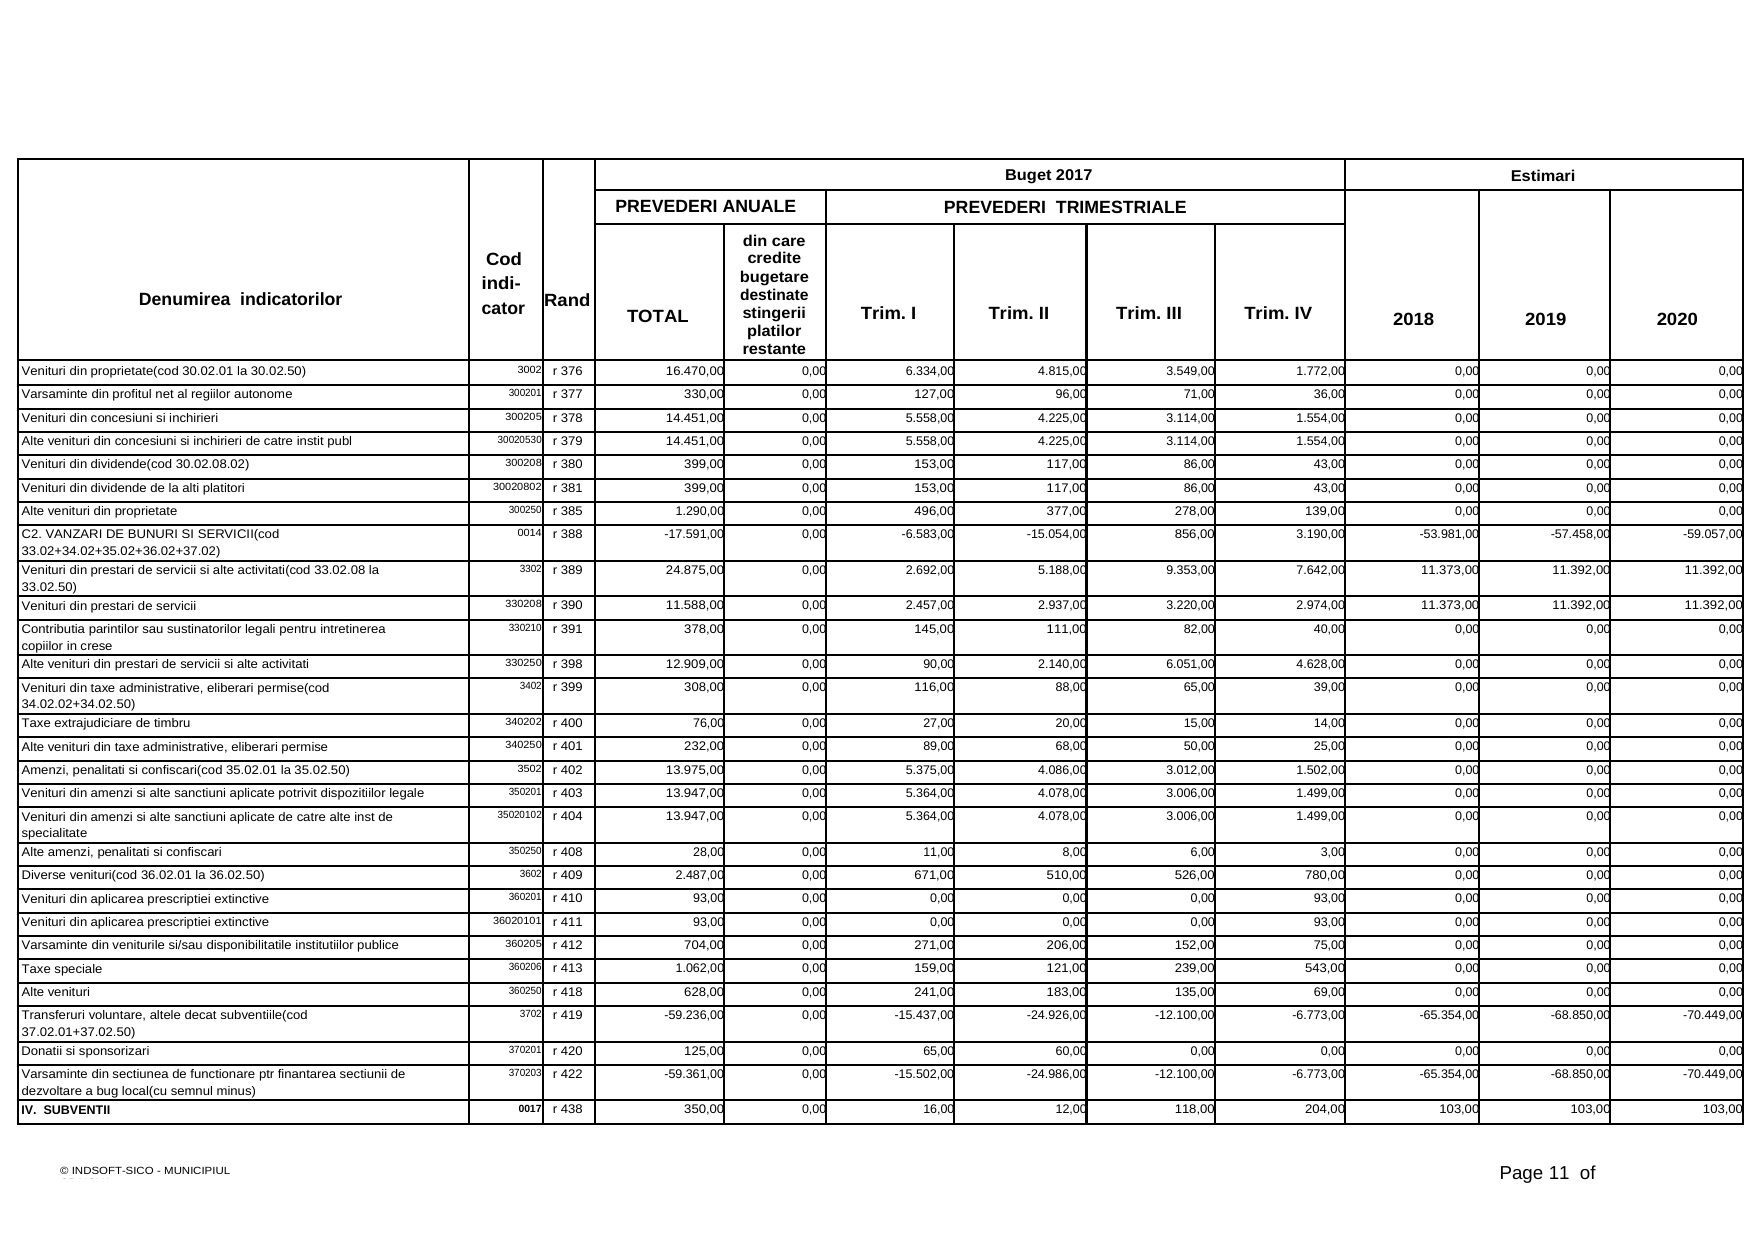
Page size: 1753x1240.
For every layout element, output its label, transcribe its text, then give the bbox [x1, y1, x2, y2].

table_cell 0,00 [1611, 503, 1742, 524]
table_cell 5.375,00 [827, 762, 953, 783]
table_cell r 412 [544, 937, 594, 958]
table_cell 3702 [470, 1007, 542, 1041]
table_cell 0,00 [1346, 621, 1478, 654]
table_cell 3002 [470, 361, 542, 384]
table_cell Alte venituri din proprietate [19, 503, 468, 524]
table_cell 0,00 [1346, 914, 1478, 935]
table_cell 2018 [1346, 191, 1478, 359]
table_cell 0,00 [725, 562, 825, 595]
table_cell 204,00 [1216, 1101, 1344, 1123]
table_cell Donatii si sponsorizari [19, 1043, 468, 1064]
table_cell 0,00 [725, 433, 825, 454]
table_cell 13.947,00 [596, 808, 723, 842]
table_cell 2.937,00 [955, 597, 1085, 618]
table_cell 11.392,00 [1611, 597, 1742, 618]
table_cell 0,00 [1480, 433, 1609, 454]
table_cell 2.457,00 [827, 597, 953, 618]
table_cell 153,00 [827, 480, 953, 501]
table_cell 0,00 [725, 1101, 825, 1123]
table_cell -24.986,00 [955, 1066, 1085, 1099]
table_cell r 402 [544, 762, 594, 783]
table_cell 11.588,00 [596, 597, 723, 618]
table_cell 3502 [470, 762, 542, 783]
table_cell 0,00 [827, 890, 953, 912]
table_cell 0,00 [725, 480, 825, 501]
table_cell 0,00 [725, 960, 825, 982]
table_cell 5.364,00 [827, 808, 953, 842]
table_cell 111,00 [955, 621, 1085, 654]
table_cell r 438 [544, 1101, 594, 1123]
table_cell 1.502,00 [1216, 762, 1344, 783]
table_cell 0,00 [1346, 386, 1478, 407]
table_cell 103,00 [1611, 1101, 1742, 1123]
table_cell -65.354,00 [1346, 1007, 1478, 1041]
table_cell 0,00 [725, 1043, 825, 1064]
table_cell -15.054,00 [955, 526, 1085, 559]
table_cell 5.364,00 [827, 785, 953, 806]
table_cell 12,00 [955, 1101, 1085, 1123]
table_cell 65,00 [1088, 679, 1214, 713]
table_cell 378,00 [596, 621, 723, 654]
table_cell 0,00 [725, 914, 825, 935]
table_cell 0,00 [1346, 715, 1478, 736]
table_cell 0,00 [725, 984, 825, 1005]
table_cell 671,00 [827, 867, 953, 888]
table_cell 88,00 [955, 679, 1085, 713]
table_cell 0,00 [1611, 456, 1742, 477]
table_cell 1.772,00 [1216, 361, 1344, 384]
table_cell -12.100,00 [1088, 1007, 1214, 1041]
table_cell 1.290,00 [596, 503, 723, 524]
table_cell 330250 [470, 656, 542, 677]
table_cell 0,00 [1611, 656, 1742, 677]
table_cell 2019 [1480, 191, 1609, 359]
table_cell r 380 [544, 456, 594, 477]
table_cell 0,00 [1611, 621, 1742, 654]
table_cell 0,00 [725, 844, 825, 865]
table_cell 0,00 [725, 785, 825, 806]
table_cell Contributia parintilor sau sustinatorilor legali pentru intretinerea copiilor in crese [19, 621, 468, 654]
table_cell 0,00 [1611, 1043, 1742, 1064]
table_cell 370203 [470, 1066, 542, 1099]
table_cell 0,00 [1611, 480, 1742, 501]
table_cell 0,00 [1480, 361, 1609, 384]
table_cell 0,00 [1611, 762, 1742, 783]
table_cell 0,00 [1480, 503, 1609, 524]
table_cell 125,00 [596, 1043, 723, 1064]
table_cell 3.012,00 [1088, 762, 1214, 783]
table_cell 82,00 [1088, 621, 1214, 654]
table_cell 0,00 [725, 762, 825, 783]
table_cell -24.926,00 [955, 1007, 1085, 1041]
table_cell 20,00 [955, 715, 1085, 736]
table_cell 206,00 [955, 937, 1085, 958]
table_cell 360205 [470, 937, 542, 958]
table_cell 90,00 [827, 656, 953, 677]
table_cell r 410 [544, 890, 594, 912]
table_cell 0,00 [1346, 361, 1478, 384]
table_cell 3.190,00 [1216, 526, 1344, 559]
table_cell 35020102 [470, 808, 542, 842]
table_cell 232,00 [596, 738, 723, 759]
table_cell 0,00 [827, 914, 953, 935]
table_cell r 399 [544, 679, 594, 713]
table_cell r 420 [544, 1043, 594, 1064]
table_cell 0,00 [725, 597, 825, 618]
table_cell 11.392,00 [1480, 597, 1609, 618]
table_cell 93,00 [1216, 914, 1344, 935]
table_cell 2.140,00 [955, 656, 1085, 677]
table_cell 15,00 [1088, 715, 1214, 736]
table_cell 11.392,00 [1480, 562, 1609, 595]
table_cell 65,00 [827, 1043, 953, 1064]
table_cell 93,00 [1216, 890, 1344, 912]
table_cell Venituri din concesiuni si inchirieri [19, 410, 468, 431]
table_cell 300201 [470, 386, 542, 407]
table_cell 0,00 [1480, 867, 1609, 888]
table_cell TOTAL [596, 225, 723, 359]
table_cell 39,00 [1216, 679, 1344, 713]
table_cell 3.006,00 [1088, 808, 1214, 842]
table_cell 3.114,00 [1088, 433, 1214, 454]
table_cell 96,00 [955, 386, 1085, 407]
table_cell 0,00 [1480, 844, 1609, 865]
table_cell 340202 [470, 715, 542, 736]
table_cell 0,00 [1480, 656, 1609, 677]
table_cell 0,00 [725, 503, 825, 524]
table_cell 6,00 [1088, 844, 1214, 865]
table_cell 0014 [470, 526, 542, 559]
table_cell 0,00 [1346, 410, 1478, 431]
table_cell 0,00 [1480, 1043, 1609, 1064]
table_cell 76,00 [596, 715, 723, 736]
table_cell 0,00 [1346, 433, 1478, 454]
table_cell 271,00 [827, 937, 953, 958]
table_cell -68.850,00 [1480, 1066, 1609, 1099]
table_cell -6.773,00 [1216, 1007, 1344, 1041]
table_cell Venituri din dividende(cod 30.02.08.02) [19, 456, 468, 477]
table_cell 40,00 [1216, 621, 1344, 654]
table_cell -17.591,00 [596, 526, 723, 559]
table_cell 0,00 [1611, 937, 1742, 958]
table_cell Varsaminte din sectiunea de functionare ptr finantarea sectiunii de dezvoltare a bug local(cu semnul minus) [19, 1066, 468, 1099]
table_cell 2.692,00 [827, 562, 953, 595]
table_cell 13.947,00 [596, 785, 723, 806]
table_cell 300208 [470, 456, 542, 477]
table_cell 36020101 [470, 914, 542, 935]
table_cell Venituri din prestari de servicii [19, 597, 468, 618]
table_cell 0,00 [725, 656, 825, 677]
table_cell 370201 [470, 1043, 542, 1064]
table_cell 350,00 [596, 1101, 723, 1123]
table_cell Trim. III [1088, 225, 1214, 359]
table_cell 0,00 [1480, 621, 1609, 654]
table_cell 399,00 [596, 480, 723, 501]
table_cell r 376 [544, 361, 594, 384]
table_cell 3602 [470, 867, 542, 888]
table_cell 330,00 [596, 386, 723, 407]
table_cell r 409 [544, 867, 594, 888]
table_header Buget 2017 [596, 160, 1344, 189]
table_cell 0,00 [1346, 679, 1478, 713]
table_cell 14.451,00 [596, 410, 723, 431]
table_cell 0,00 [1088, 1043, 1214, 1064]
table_cell 0,00 [1346, 456, 1478, 477]
table_cell 0,00 [725, 621, 825, 654]
table_cell 103,00 [1480, 1101, 1609, 1123]
table_cell 0,00 [1480, 914, 1609, 935]
table_cell 0,00 [1346, 867, 1478, 888]
table_cell 0,00 [1611, 960, 1742, 982]
table_cell 145,00 [827, 621, 953, 654]
table_cell 0,00 [1088, 914, 1214, 935]
table_cell 0017 [470, 1101, 542, 1123]
table_cell -59.361,00 [596, 1066, 723, 1099]
table_cell 69,00 [1216, 984, 1344, 1005]
table_cell Venituri din amenzi si alte sanctiuni aplicate potrivit dispozitiilor legale [19, 785, 468, 806]
table_cell 3.549,00 [1088, 361, 1214, 384]
table_cell 0,00 [725, 808, 825, 842]
table_cell 704,00 [596, 937, 723, 958]
table_cell 510,00 [955, 867, 1085, 888]
table_cell 86,00 [1088, 456, 1214, 477]
table_cell 0,00 [1611, 386, 1742, 407]
table_cell 5.558,00 [827, 410, 953, 431]
table_cell 0,00 [725, 937, 825, 958]
table_cell 0,00 [1346, 808, 1478, 842]
table_cell 13.975,00 [596, 762, 723, 783]
table_cell -70.449,00 [1611, 1066, 1742, 1099]
table_cell 3.006,00 [1088, 785, 1214, 806]
table_cell 0,00 [1346, 890, 1478, 912]
table_cell 0,00 [1480, 480, 1609, 501]
table_cell Trim. II [955, 225, 1085, 359]
table_cell 0,00 [1611, 890, 1742, 912]
table_cell 278,00 [1088, 503, 1214, 524]
table_cell 116,00 [827, 679, 953, 713]
table_cell 1.062,00 [596, 960, 723, 982]
table_cell 0,00 [725, 867, 825, 888]
table_cell Varsaminte din profitul net al regiilor autonome [19, 386, 468, 407]
table_cell Venituri din aplicarea prescriptiei extinctive [19, 914, 468, 935]
table_cell 3402 [470, 679, 542, 713]
table_cell 0,00 [1611, 361, 1742, 384]
table_cell 239,00 [1088, 960, 1214, 982]
table_cell -15.502,00 [827, 1066, 953, 1099]
table_cell -6.583,00 [827, 526, 953, 559]
table_cell Transferuri voluntare, altele decat subventiile(cod 37.02.01+37.02.50) [19, 1007, 468, 1041]
table_cell 1.554,00 [1216, 410, 1344, 431]
table_cell r 419 [544, 1007, 594, 1041]
table_cell r 413 [544, 960, 594, 982]
table_cell Alte venituri din prestari de servicii si alte activitati [19, 656, 468, 677]
table_cell 399,00 [596, 456, 723, 477]
table_cell 139,00 [1216, 503, 1344, 524]
table_cell 0,00 [1480, 937, 1609, 958]
table_cell 0,00 [1480, 960, 1609, 982]
table_cell 300205 [470, 410, 542, 431]
table_cell 7.642,00 [1216, 562, 1344, 595]
table_cell 75,00 [1216, 937, 1344, 958]
table_cell 50,00 [1088, 738, 1214, 759]
table_cell 0,00 [1480, 890, 1609, 912]
table_cell 350250 [470, 844, 542, 865]
table_cell 8,00 [955, 844, 1085, 865]
table_cell Venituri din aplicarea prescriptiei extinctive [19, 890, 468, 912]
table_cell r 390 [544, 597, 594, 618]
table_cell Varsaminte din veniturile si/sau disponibilitatile institutiilor publice [19, 937, 468, 958]
table_cell Venituri din taxe administrative, eliberari permise(cod 34.02.02+34.02.50) [19, 679, 468, 713]
table_cell PREVEDERI ANUALE [596, 191, 825, 223]
table_cell 0,00 [1216, 1043, 1344, 1064]
table_cell 30020530 [470, 433, 542, 454]
table_cell -15.437,00 [827, 1007, 953, 1041]
table_cell 300250 [470, 503, 542, 524]
table_cell 127,00 [827, 386, 953, 407]
table_cell 340250 [470, 738, 542, 759]
table_cell 159,00 [827, 960, 953, 982]
table_cell 526,00 [1088, 867, 1214, 888]
table_cell -70.449,00 [1611, 1007, 1742, 1041]
table_cell 780,00 [1216, 867, 1344, 888]
table_cell 856,00 [1088, 526, 1214, 559]
table_cell -53.981,00 [1346, 526, 1478, 559]
table_cell 0,00 [725, 715, 825, 736]
table_cell 103,00 [1346, 1101, 1478, 1123]
table_cell C2. VANZARI DE BUNURI SI SERVICII(cod 33.02+34.02+35.02+36.02+37.02) [19, 526, 468, 559]
table_cell 14.451,00 [596, 433, 723, 454]
table_cell 0,00 [1480, 410, 1609, 431]
table_cell Venituri din amenzi si alte sanctiuni aplicate de catre alte inst de specialitate [19, 808, 468, 842]
table_cell 0,00 [725, 679, 825, 713]
table_cell 0,00 [955, 890, 1085, 912]
table_cell 360201 [470, 890, 542, 912]
table_cell 36,00 [1216, 386, 1344, 407]
table_cell 0,00 [1346, 1043, 1478, 1064]
table_cell 543,00 [1216, 960, 1344, 982]
table_cell 0,00 [1088, 890, 1214, 912]
table_cell 4.078,00 [955, 808, 1085, 842]
table_cell Taxe speciale [19, 960, 468, 982]
table_cell 4.086,00 [955, 762, 1085, 783]
table_cell 0,00 [1346, 480, 1478, 501]
table_cell r 385 [544, 503, 594, 524]
table_cell 3.114,00 [1088, 410, 1214, 431]
table_cell 330208 [470, 597, 542, 618]
table_cell 360250 [470, 984, 542, 1005]
table_cell r 404 [544, 808, 594, 842]
table_cell 89,00 [827, 738, 953, 759]
table_cell 0,00 [1480, 386, 1609, 407]
table_cell 117,00 [955, 480, 1085, 501]
table_cell 121,00 [955, 960, 1085, 982]
table_cell 628,00 [596, 984, 723, 1005]
table_cell 11.373,00 [1346, 562, 1478, 595]
table_cell 0,00 [725, 410, 825, 431]
table_cell 25,00 [1216, 738, 1344, 759]
table_cell -12.100,00 [1088, 1066, 1214, 1099]
table_cell -57.458,00 [1480, 526, 1609, 559]
table_cell r 408 [544, 844, 594, 865]
table_cell Venituri din proprietate(cod 30.02.01 la 30.02.50) [19, 361, 468, 384]
table_cell 0,00 [955, 914, 1085, 935]
table_cell 2020 [1611, 191, 1742, 359]
table_cell 0,00 [1611, 984, 1742, 1005]
table_cell 93,00 [596, 914, 723, 935]
table_cell r 381 [544, 480, 594, 501]
table_cell 153,00 [827, 456, 953, 477]
table_cell 0,00 [1611, 785, 1742, 806]
table_cell 241,00 [827, 984, 953, 1005]
table_cell 3,00 [1216, 844, 1344, 865]
table_cell -59.236,00 [596, 1007, 723, 1041]
table_cell Trim. IV [1216, 225, 1344, 359]
table_cell 0,00 [1346, 785, 1478, 806]
table_header Cod indi- cator [470, 160, 542, 359]
table_cell 68,00 [955, 738, 1085, 759]
table_cell 183,00 [955, 984, 1085, 1005]
table_cell r 398 [544, 656, 594, 677]
table_cell 30020802 [470, 480, 542, 501]
table_cell 4.225,00 [955, 410, 1085, 431]
table_cell Trim. I [827, 225, 953, 359]
table_cell 2.974,00 [1216, 597, 1344, 618]
table_cell 0,00 [1611, 867, 1742, 888]
table_cell 43,00 [1216, 480, 1344, 501]
table_cell 0,00 [1611, 808, 1742, 842]
table_cell 9.353,00 [1088, 562, 1214, 595]
table_cell 71,00 [1088, 386, 1214, 407]
table_cell -59.057,00 [1611, 526, 1742, 559]
table_cell 0,00 [725, 1007, 825, 1041]
table_cell -65.354,00 [1346, 1066, 1478, 1099]
table_cell 24.875,00 [596, 562, 723, 595]
table_cell 0,00 [1346, 762, 1478, 783]
table_cell r 422 [544, 1066, 594, 1099]
table_cell 60,00 [955, 1043, 1085, 1064]
table_cell 27,00 [827, 715, 953, 736]
table_cell r 389 [544, 562, 594, 595]
table_cell 350201 [470, 785, 542, 806]
table_cell 4.078,00 [955, 785, 1085, 806]
table_cell 0,00 [1611, 715, 1742, 736]
table_cell 135,00 [1088, 984, 1214, 1005]
table_cell 0,00 [1480, 715, 1609, 736]
table_cell 0,00 [1480, 762, 1609, 783]
table_cell r 391 [544, 621, 594, 654]
table_cell Diverse venituri(cod 36.02.01 la 36.02.50) [19, 867, 468, 888]
table_cell 308,00 [596, 679, 723, 713]
table_cell 12.909,00 [596, 656, 723, 677]
table_cell 4.628,00 [1216, 656, 1344, 677]
table_cell 377,00 [955, 503, 1085, 524]
table_cell 16,00 [827, 1101, 953, 1123]
table_cell -68.850,00 [1480, 1007, 1609, 1041]
table_cell r 378 [544, 410, 594, 431]
table_cell 16.470,00 [596, 361, 723, 384]
table_cell 5.558,00 [827, 433, 953, 454]
table_cell 2.487,00 [596, 867, 723, 888]
table_cell 330210 [470, 621, 542, 654]
table_cell 4.225,00 [955, 433, 1085, 454]
table_cell 496,00 [827, 503, 953, 524]
table_cell r 418 [544, 984, 594, 1005]
table_cell 0,00 [1480, 679, 1609, 713]
table_cell Alte venituri din concesiuni si inchirieri de catre instit publ [19, 433, 468, 454]
table_cell 0,00 [1480, 808, 1609, 842]
table_cell 0,00 [725, 526, 825, 559]
table_header Estimari [1346, 160, 1742, 189]
table_cell 0,00 [725, 1066, 825, 1099]
table_cell 3302 [470, 562, 542, 595]
table_cell 0,00 [725, 361, 825, 384]
table_cell r 379 [544, 433, 594, 454]
table_cell din care credite bugetare destinate stingerii platilor restante [725, 225, 825, 359]
table_cell 11,00 [827, 844, 953, 865]
table_cell Taxe extrajudiciare de timbru [19, 715, 468, 736]
table_cell 0,00 [1480, 984, 1609, 1005]
table_cell 0,00 [1480, 456, 1609, 477]
table_cell 0,00 [1480, 738, 1609, 759]
table_cell Alte amenzi, penalitati si confiscari [19, 844, 468, 865]
table_cell 0,00 [1346, 960, 1478, 982]
table_cell Alte venituri [19, 984, 468, 1005]
table_cell r 400 [544, 715, 594, 736]
table_header Rand [544, 160, 594, 359]
table_cell 6.334,00 [827, 361, 953, 384]
table_cell 0,00 [1611, 738, 1742, 759]
table_cell 0,00 [1346, 937, 1478, 958]
table_cell 0,00 [1346, 984, 1478, 1005]
table_cell 0,00 [725, 738, 825, 759]
table_cell 1.554,00 [1216, 433, 1344, 454]
table_cell 14,00 [1216, 715, 1344, 736]
table_cell 0,00 [1480, 785, 1609, 806]
table_cell r 403 [544, 785, 594, 806]
table_cell 5.188,00 [955, 562, 1085, 595]
table_cell 152,00 [1088, 937, 1214, 958]
table_cell 1.499,00 [1216, 808, 1344, 842]
table_cell IV. SUBVENTII [19, 1101, 468, 1123]
table_cell 118,00 [1088, 1101, 1214, 1123]
table_cell 0,00 [1611, 679, 1742, 713]
table_cell 0,00 [725, 456, 825, 477]
table_cell 0,00 [1346, 844, 1478, 865]
table_cell r 401 [544, 738, 594, 759]
table_cell 28,00 [596, 844, 723, 865]
table_cell Alte venituri din taxe administrative, eliberari permise [19, 738, 468, 759]
table_cell -6.773,00 [1216, 1066, 1344, 1099]
table_cell PREVEDERI TRIMESTRIALE [827, 191, 1344, 223]
table_cell 0,00 [1611, 844, 1742, 865]
table_cell 0,00 [1346, 738, 1478, 759]
table_cell 0,00 [1611, 410, 1742, 431]
table_cell 6.051,00 [1088, 656, 1214, 677]
table_cell Amenzi, penalitati si confiscari(cod 35.02.01 la 35.02.50) [19, 762, 468, 783]
table_cell 3.220,00 [1088, 597, 1214, 618]
table_cell 43,00 [1216, 456, 1344, 477]
table_cell 1.499,00 [1216, 785, 1344, 806]
table_cell 4.815,00 [955, 361, 1085, 384]
table_header Denumirea indicatorilor [19, 160, 468, 359]
table_cell 0,00 [1611, 433, 1742, 454]
table_cell 86,00 [1088, 480, 1214, 501]
table_cell 0,00 [1611, 914, 1742, 935]
table_cell 0,00 [1346, 656, 1478, 677]
table_cell Venituri din dividende de la alti platitori [19, 480, 468, 501]
table_cell r 377 [544, 386, 594, 407]
table_cell r 388 [544, 526, 594, 559]
table_cell 0,00 [725, 386, 825, 407]
table_cell 0,00 [725, 890, 825, 912]
table_cell Venituri din prestari de servicii si alte activitati(cod 33.02.08 la 33.02.50) [19, 562, 468, 595]
table_cell 11.392,00 [1611, 562, 1742, 595]
table_cell 11.373,00 [1346, 597, 1478, 618]
table_cell 93,00 [596, 890, 723, 912]
table_cell 360206 [470, 960, 542, 982]
table_cell 117,00 [955, 456, 1085, 477]
table_cell 0,00 [1346, 503, 1478, 524]
table_cell r 411 [544, 914, 594, 935]
